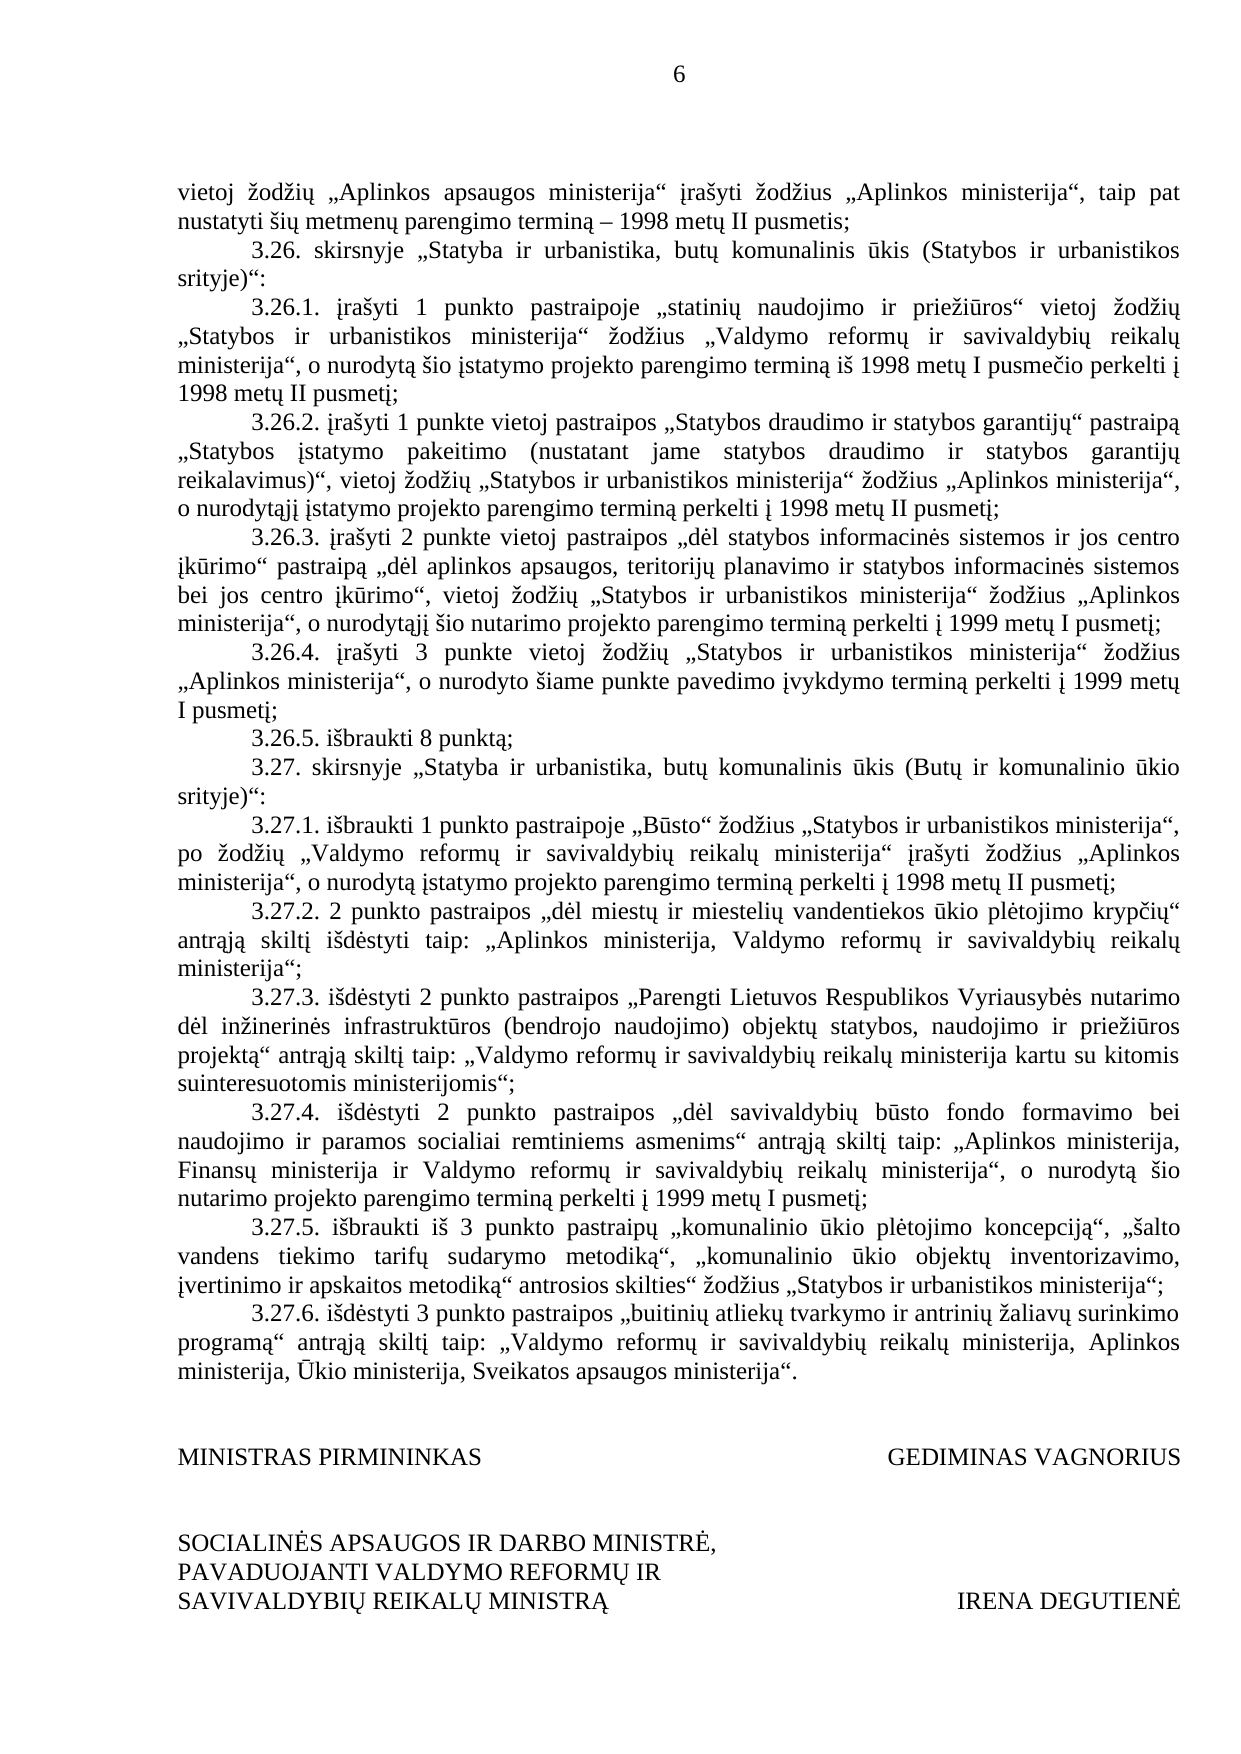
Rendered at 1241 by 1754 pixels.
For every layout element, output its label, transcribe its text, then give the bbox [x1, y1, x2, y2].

text 3.27.3. išdėstyti 2 punkto pastraipos „Parengti Lietuvos Respublikos Vyriausybės nutarimo dėl inžinerinės infrastruktūros (bendrojo naudojimo) objektų statybos, naudojimo ir priežiūros projektą“ antrąją skiltį taip: „Valdymo reformų ir savivaldybių reikalų ministerija kartu su kitomis suinteresuotomis ministerijomis“; [177, 982, 1181, 1097]
text SAVIVALDYBIŲ REIKALŲ MINISTRĄ IRENA DEGUTIENĖ [177, 1586, 1181, 1615]
text 3.26.5. išbraukti 8 punktą; [177, 723, 1181, 752]
text 3.27.5. išbraukti iš 3 punkto pastraipų „komunalinio ūkio plėtojimo koncepciją“, „šalto vandens tiekimo tarifų sudarymo metodiką“, „komunalinio ūkio objektų inventorizavimo, įvertinimo ir apskaitos metodiką“ antrosios skilties“ žodžius „Statybos ir urbanistikos ministerija“; [177, 1212, 1181, 1298]
text SOCIALINĖS APSAUGOS IR DARBO MINISTRĖ, [177, 1528, 1181, 1557]
text 3.27.1. išbraukti 1 punkto pastraipoje „Būsto“ žodžius „Statybos ir urbanistikos ministerija“, po žodžių „Valdymo reformų ir savivaldybių reikalų ministerija“ įrašyti žodžius „Aplinkos ministerija“, o nurodytą įstatymo projekto parengimo terminą perkelti į 1998 metų II pusmetį; [177, 810, 1181, 896]
text 3.27.2. 2 punkto pastraipos „dėl miestų ir miestelių vandentiekos ūkio plėtojimo krypčių“ antrąją skiltį išdėstyti taip: „Aplinkos ministerija, Valdymo reformų ir savivaldybių reikalų ministerija“; [177, 896, 1181, 982]
text MINISTRAS PIRMININKAS GEDIMINAS VAGNORIUS [177, 1442, 1181, 1471]
text 3.27. skirsnyje „Statyba ir urbanistika, butų komunalinis ūkis (Butų ir komunalinio ūkio srityje)“: [177, 752, 1181, 810]
text 3.26.4. įrašyti 3 punkte vietoj žodžių „Statybos ir urbanistikos ministerija“ žodžius „Aplinkos ministerija“, o nurodyto šiame punkte pavedimo įvykdymo terminą perkelti į 1999 metų I pusmetį; [177, 637, 1181, 723]
text 3.27.6. išdėstyti 3 punkto pastraipos „buitinių atliekų tvarkymo ir antrinių žaliavų surinkimo programą“ antrąją skiltį taip: „Valdymo reformų ir savivaldybių reikalų ministerija, Aplinkos ministerija, Ūkio ministerija, Sveikatos apsaugos ministerija“. [177, 1298, 1181, 1385]
text PAVADUOJANTI VALDYMO REFORMŲ IR [177, 1557, 1181, 1586]
text vietoj žodžių „Aplinkos apsaugos ministerija“ įrašyti žodžius „Aplinkos ministerija“, taip pat nustatyti šių metmenų parengimo terminą – 1998 metų II pusmetis; [177, 177, 1181, 235]
text 3.27.4. išdėstyti 2 punkto pastraipos „dėl savivaldybių būsto fondo formavimo bei naudojimo ir paramos socialiai remtiniems asmenims“ antrąją skiltį taip: „Aplinkos ministerija, Finansų ministerija ir Valdymo reformų ir savivaldybių reikalų ministerija“, o nurodytą šio nutarimo projekto parengimo terminą perkelti į 1999 metų I pusmetį; [177, 1097, 1181, 1212]
text 3.26.3. įrašyti 2 punkte vietoj pastraipos „dėl statybos informacinės sistemos ir jos centro įkūrimo“ pastraipą „dėl aplinkos apsaugos, teritorijų planavimo ir statybos informacinės sistemos bei jos centro įkūrimo“, vietoj žodžių „Statybos ir urbanistikos ministerija“ žodžius „Aplinkos ministerija“, o nurodytąjį šio nutarimo projekto parengimo terminą perkelti į 1999 metų I pusmetį; [177, 522, 1181, 637]
text 3.26.1. įrašyti 1 punkto pastraipoje „statinių naudojimo ir priežiūros“ vietoj žodžių „Statybos ir urbanistikos ministerija“ žodžius „Valdymo reformų ir savivaldybių reikalų ministerija“, o nurodytą šio įstatymo projekto parengimo terminą iš 1998 metų I pusmečio perkelti į 1998 metų II pusmetį; [177, 292, 1181, 407]
text 3.26. skirsnyje „Statyba ir urbanistika, butų komunalinis ūkis (Statybos ir urbanistikos srityje)“: [177, 235, 1181, 292]
text 3.26.2. įrašyti 1 punkte vietoj pastraipos „Statybos draudimo ir statybos garantijų“ pastraipą „Statybos įstatymo pakeitimo (nustatant jame statybos draudimo ir statybos garantijų reikalavimus)“, vietoj žodžių „Statybos ir urbanistikos ministerija“ žodžius „Aplinkos ministerija“, o nurodytąjį įstatymo projekto parengimo terminą perkelti į 1998 metų II pusmetį; [177, 407, 1181, 522]
